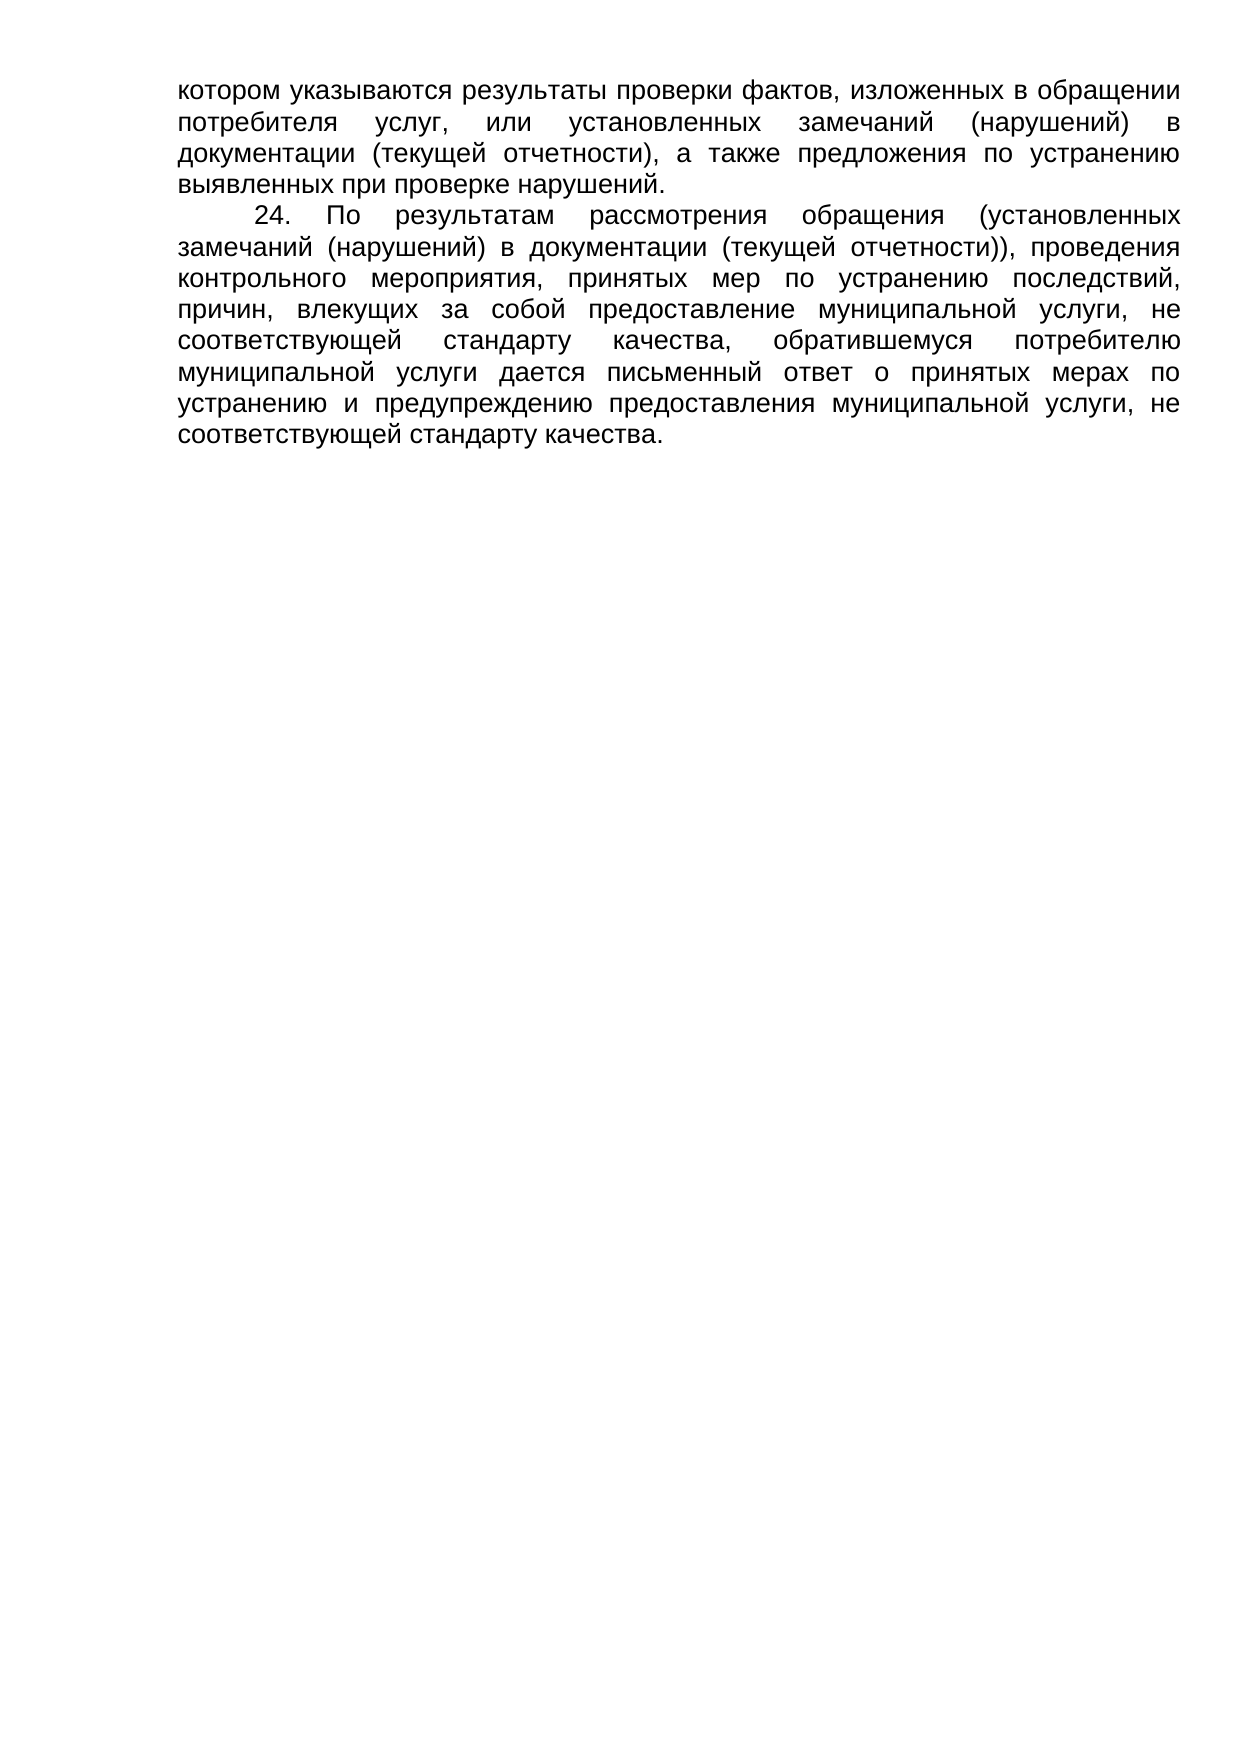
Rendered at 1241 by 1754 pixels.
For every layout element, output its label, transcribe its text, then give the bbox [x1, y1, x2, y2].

text 24. По результатам рассмотрения обращения (установленных замечаний (нарушений) в документации (текущей отчетности)), проведения контрольного мероприятия, принятых мер по устранению последствий, причин, влекущих за собой предоставление муниципальной услуги, не соответствующей стандарту качества, обратившемуся потребителю муниципальной услуги дается письменный ответ о принятых мерах по устранению и предупреждению предоставления муниципальной услуги, не соответствующей стандарту качества. [177, 199, 1181, 449]
text котором указываются результаты проверки фактов, изложенных в обращении потребителя услуг, или установленных замечаний (нарушений) в документации (текущей отчетности), а также предложения по устранению выявленных при проверке нарушений. [177, 74, 1181, 199]
